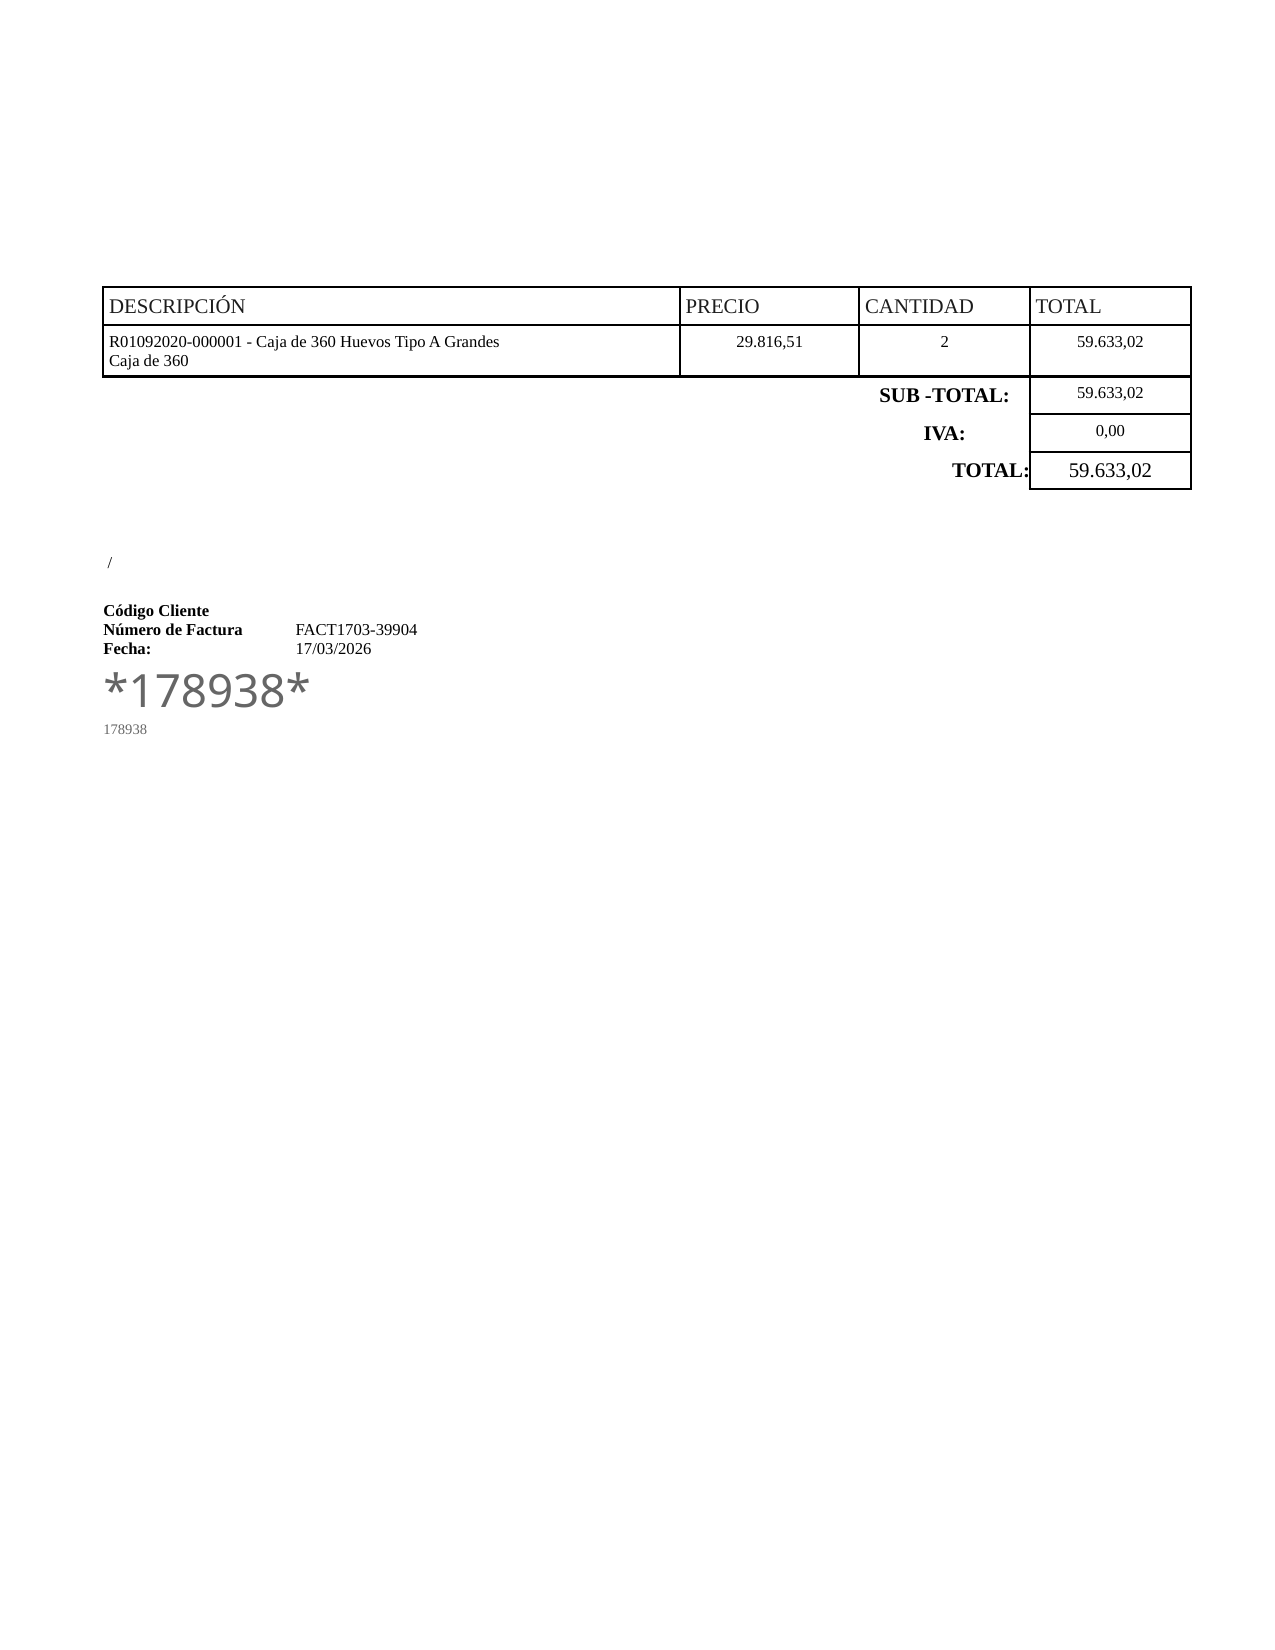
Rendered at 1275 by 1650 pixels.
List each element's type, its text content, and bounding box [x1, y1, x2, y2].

table_cell 59.633,02 [1031, 326, 1190, 375]
table_header Código Cliente [103, 601, 295, 620]
table_header [295, 601, 517, 620]
table_cell Número de Factura [103, 620, 295, 639]
table_header PRECIO [681, 288, 858, 323]
text 178938 [103, 721, 1137, 737]
table_header DESCRIPCIÓN [104, 288, 679, 323]
table_cell 29.816,51 [681, 326, 858, 375]
table_cell FACT1703-39904 [295, 620, 517, 639]
table_cell / [103, 553, 858, 572]
table_cell [103, 534, 858, 553]
table_cell R01092020-000001 - Caja de 360 Huevos Tipo A Grandes Caja de 360 [104, 326, 679, 375]
table_cell Fecha: [103, 639, 295, 658]
table_cell 17/03/2026 [295, 639, 517, 658]
table_cell [103, 514, 858, 533]
table_cell TOTAL: [859, 451, 1029, 488]
table_header TOTAL [1031, 288, 1190, 323]
text *178938* [103, 658, 1137, 721]
table_cell 0,00 [1031, 415, 1190, 451]
table_cell 59.633,02 [1031, 453, 1190, 488]
table_cell 2 [860, 326, 1029, 375]
table_cell IVA: [859, 413, 1029, 451]
table_header CANTIDAD [860, 288, 1029, 323]
table_header [103, 490, 858, 514]
table_cell 59.633,02 [1031, 378, 1190, 413]
table_cell [103, 378, 859, 488]
table_cell SUB -TOTAL: [859, 378, 1029, 413]
